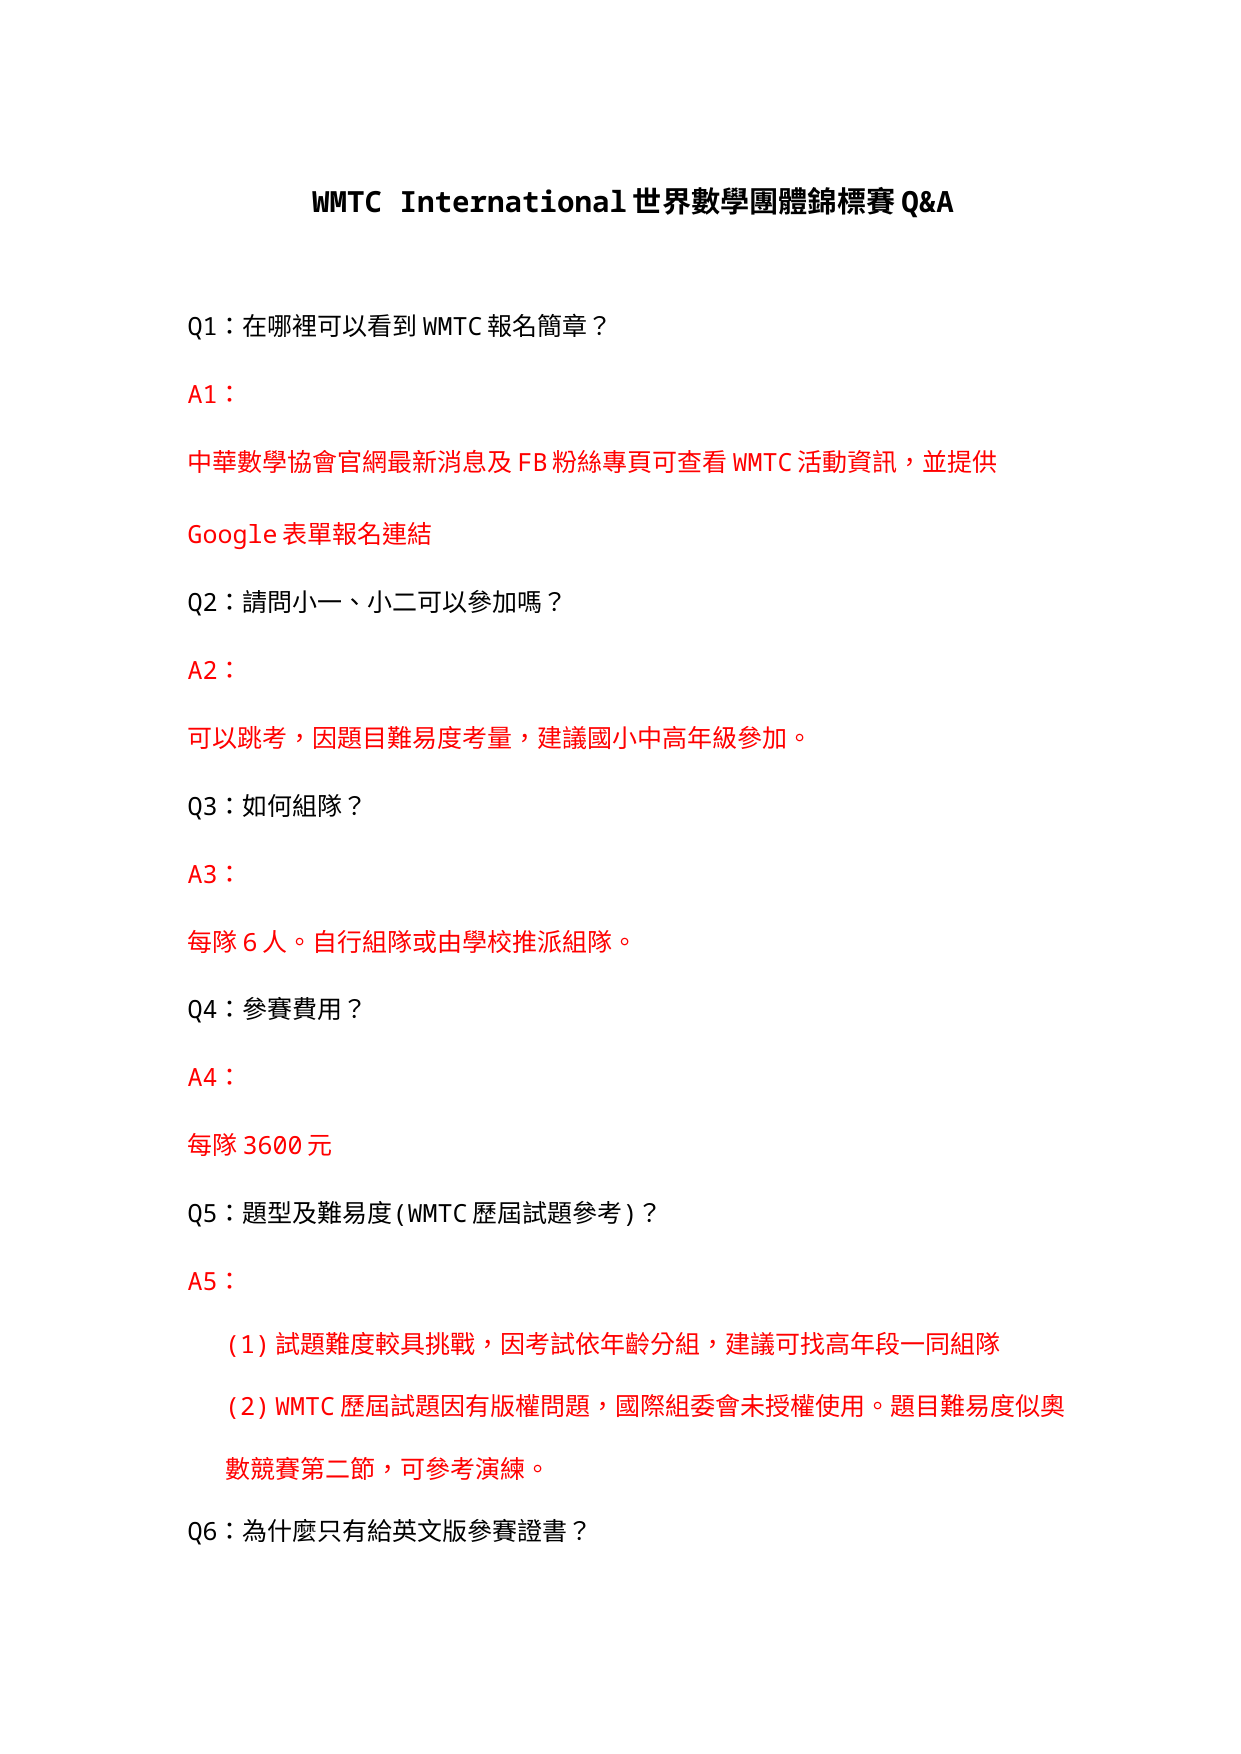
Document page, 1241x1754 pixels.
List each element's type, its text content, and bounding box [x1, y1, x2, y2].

text Q6：為什麼只有給英文版參賽證書？ [187, 1488, 1078, 1551]
text A5： [187, 1238, 1078, 1301]
text Q3：如何組隊？ [187, 763, 1078, 825]
list WMTC歷屆試題因有版權問題，國際組委會未授權使用。題目難易度似奧數競賽第二節，可參考演練。 [225, 1363, 1078, 1488]
text A1： [187, 351, 1078, 414]
text WMTC International世界數學團體錦標賽Q&A [187, 158, 1078, 221]
text A2： [187, 627, 1078, 689]
text Q4：參賽費用？ [187, 966, 1078, 1029]
text Q2：請問小一、小二可以參加嗎？ [187, 559, 1078, 621]
text 可以跳考，因題目難易度考量，建議國小中高年級參加。 [187, 695, 1078, 757]
text 中華數學協會官網最新消息及FB粉絲專頁可查看WMTC活動資訊，並提供Google表單報名連結 [187, 419, 1078, 553]
text Q5：題型及難易度(WMTC歷屆試題參考)？ [187, 1170, 1078, 1233]
text Q1：在哪裡可以看到WMTC報名簡章？ [187, 283, 1078, 346]
text 每隊6人。自行組隊或由學校推派組隊。 [187, 898, 1078, 961]
text A4： [187, 1034, 1078, 1097]
text A3： [187, 831, 1078, 893]
text 每隊3600元 [187, 1102, 1078, 1165]
list 試題難度較具挑戰，因考試依年齡分組，建議可找高年段一同組隊 [225, 1301, 1078, 1363]
